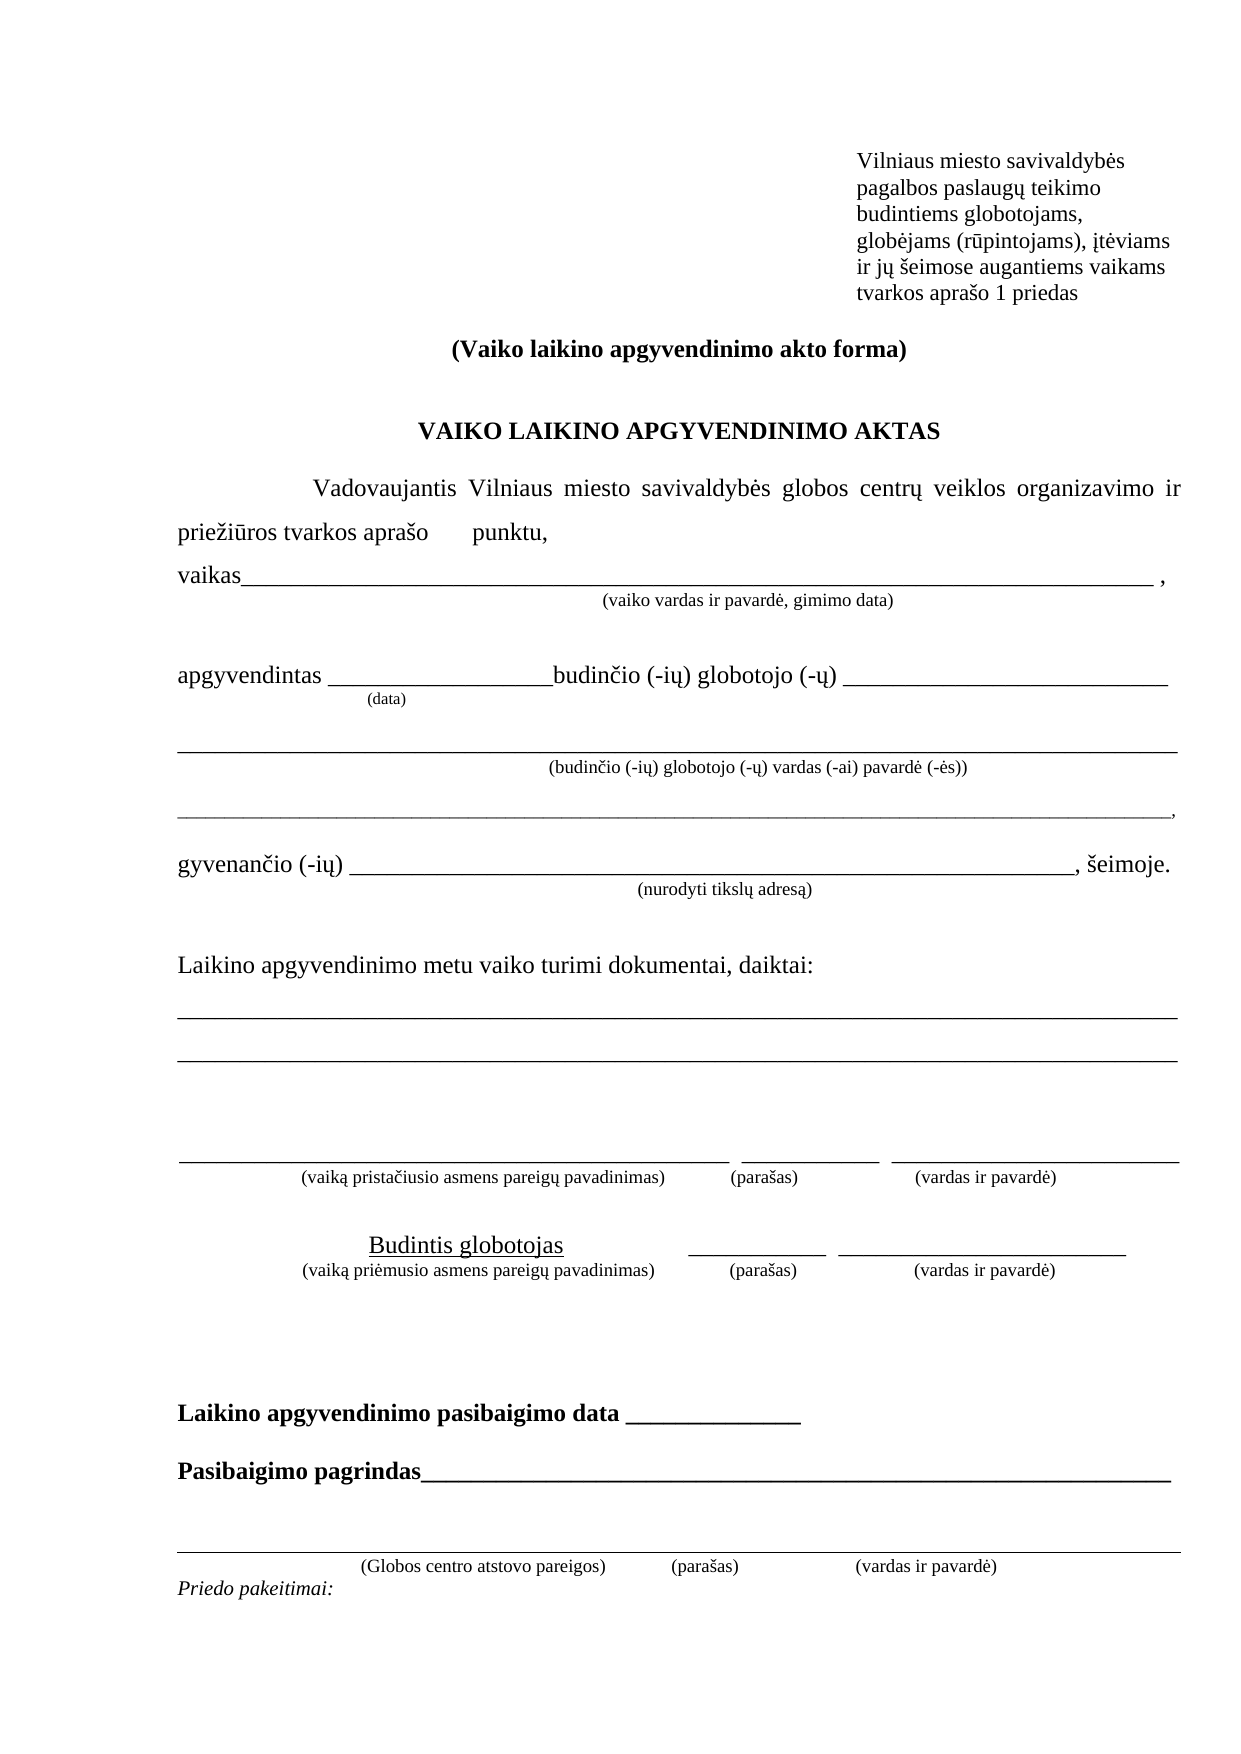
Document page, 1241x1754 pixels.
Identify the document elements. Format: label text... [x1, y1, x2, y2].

text Vilniaus miesto savivaldybės [177, 148, 1181, 174]
text (Globos centro atstovo pareigos) (parašas) (vardas ir pavardė) [177, 1553, 1181, 1576]
text Vadovaujantis Vilniaus miesto savivaldybės globos centrų veiklos organizavimo ir priežiūros tvarkos aprašo punktu, [177, 473, 1181, 545]
text Pasibaigimo pagrindas____________________________________________________________ [177, 1456, 1181, 1484]
text ________________________________________________________________________________________________________________________________________________________________ [177, 993, 1181, 1065]
text (vaiką priėmusio asmens pareigų pavadinimas) (parašas) (vardas ir pavardė) [177, 1259, 1181, 1281]
text gyvenančio (-ių) __________________________________________________________, šeimoje. [177, 849, 1181, 878]
text Laikino apgyvendinimo pasibaigimo data ______________ [177, 1398, 1181, 1427]
text VAIKO LAIKINO APGYVENDINIMO AKTAS [177, 416, 1181, 445]
text ir jų šeimose augantiems vaikams [177, 253, 1181, 279]
text Budintis globotojas ___________ _______________________ [177, 1231, 1181, 1259]
text (data) [177, 689, 1181, 708]
text Priedo pakeitimai: [177, 1576, 1181, 1600]
text Laikino apgyvendinimo metu vaiko turimi dokumentai, daiktai: [177, 950, 1181, 979]
text apgyvendintas __________________budinčio (-ių) globotojo (-ų) __________________________ [177, 660, 1181, 689]
text (vaiką pristačiusio asmens pareigų pavadinimas) (parašas) (vardas ir pavardė) [177, 1166, 1181, 1187]
text globėjams (rūpintojams), įtėviams [177, 227, 1181, 253]
text (budinčio (-ių) globotojo (-ų) vardas (-ai) pavardė (-ės)) [177, 756, 1181, 778]
text (nurodyti tikslų adresą) [177, 878, 1181, 900]
text (Vaiko laikino apgyvendinimo akto forma) [177, 334, 1181, 363]
text (vaiko vardas ir pavardė, gimimo data) [177, 588, 1181, 610]
text tvarkos aprašo 1 priedas [177, 279, 1181, 306]
text ________________________________________________________________________________ [177, 727, 1181, 756]
text budintiems globotojams, [177, 200, 1181, 227]
text pagalbos paslaugų teikimo [177, 174, 1181, 200]
text ____________________________________________ ___________ _______________________ [177, 1137, 1181, 1166]
text vaikas_________________________________________________________________________ , [177, 560, 1181, 588]
text __________________________________________________________________________________________________________, [177, 799, 1181, 821]
